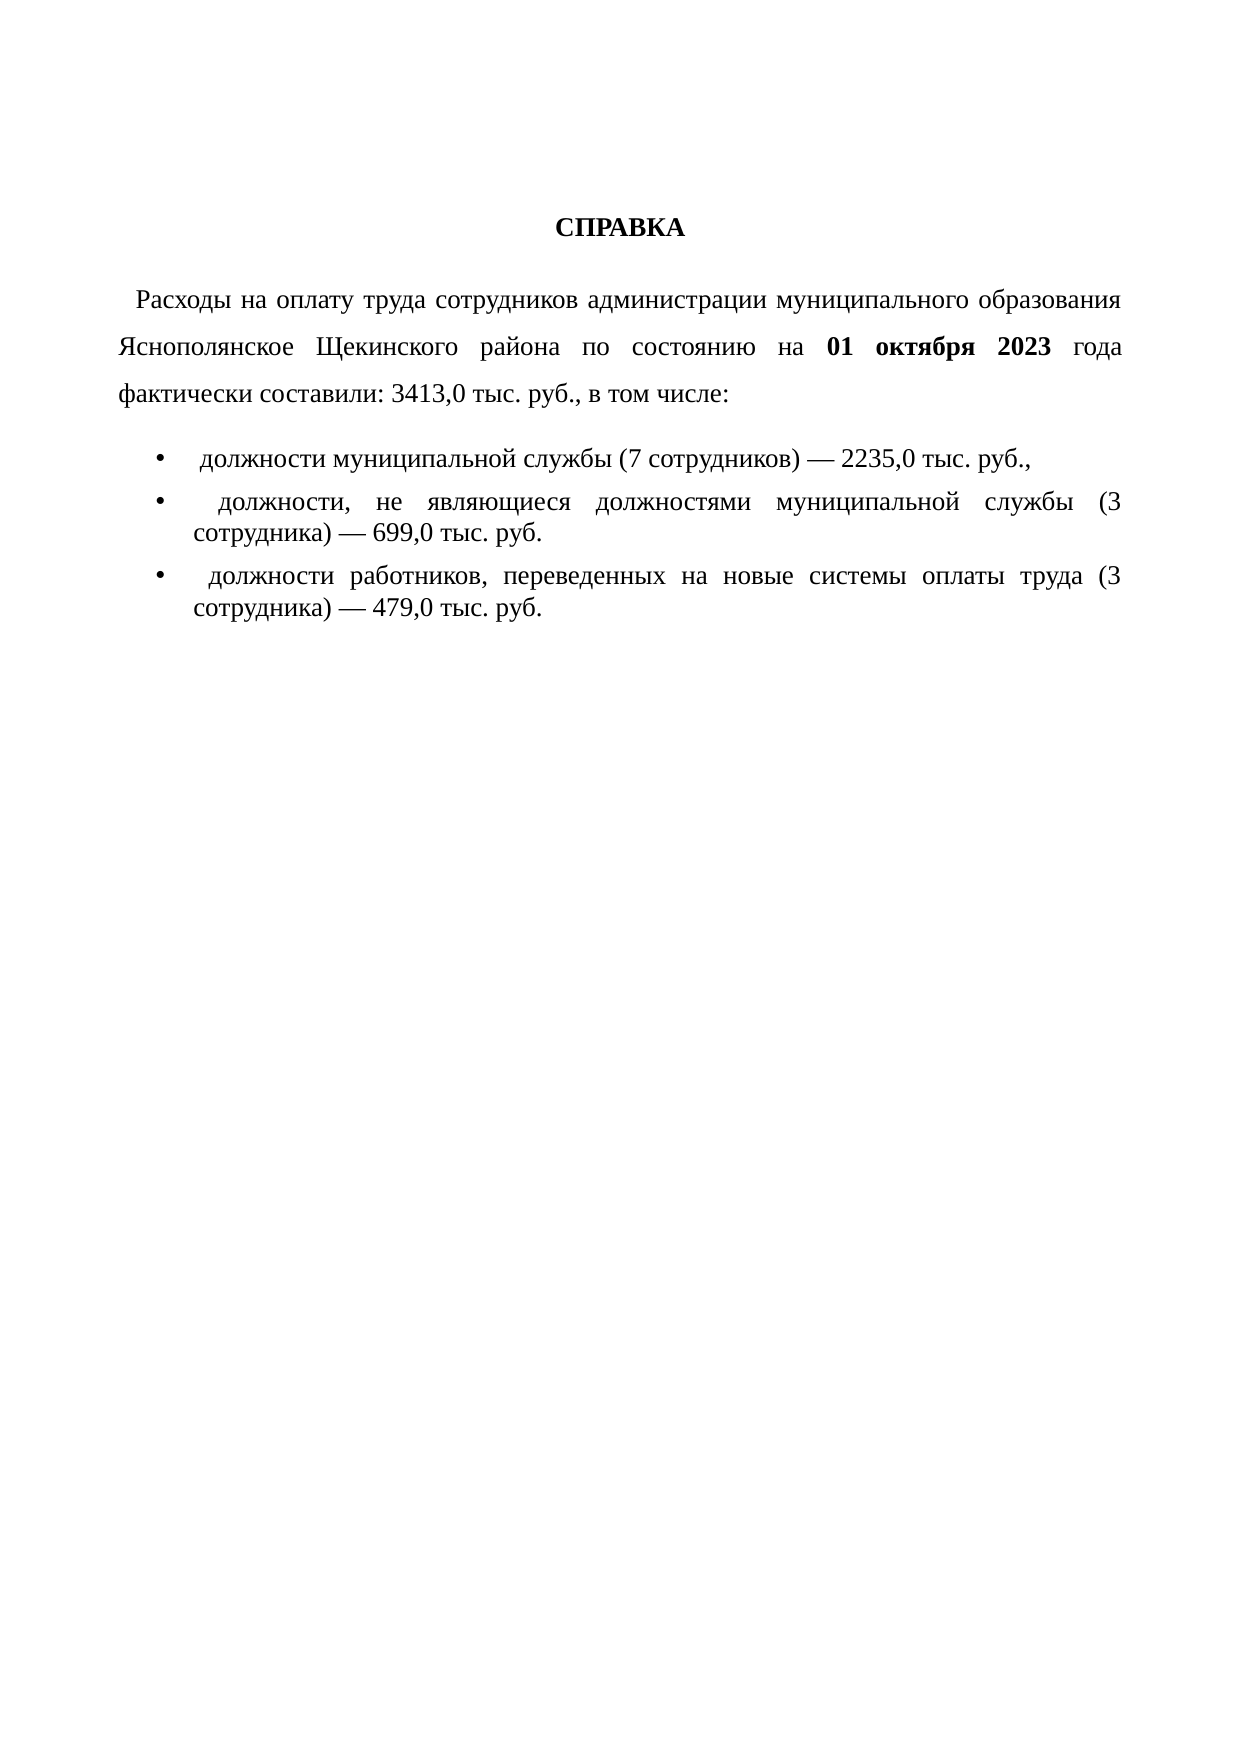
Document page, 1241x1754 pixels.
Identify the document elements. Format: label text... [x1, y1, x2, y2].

list должности муниципальной службы (7 сотрудников) — 2235,0 тыс. руб., [156, 442, 1122, 473]
text СПРАВКА [118, 212, 1122, 243]
list должности работников, переведенных на новые системы оплаты труда (3 сотрудника) — 479,0 тыс. руб. [156, 559, 1122, 622]
list должности, не являющиеся должностями муниципальной службы (3 сотрудника) — 699,0 тыс. руб. [156, 485, 1122, 547]
text Расходы на оплату труда сотрудников администрации муниципального образования Яснополянское Щекинского района по состоянию на 01 октября 2023 года фактически составили: 3413,0 тыс. руб., в том числе: [118, 283, 1122, 408]
